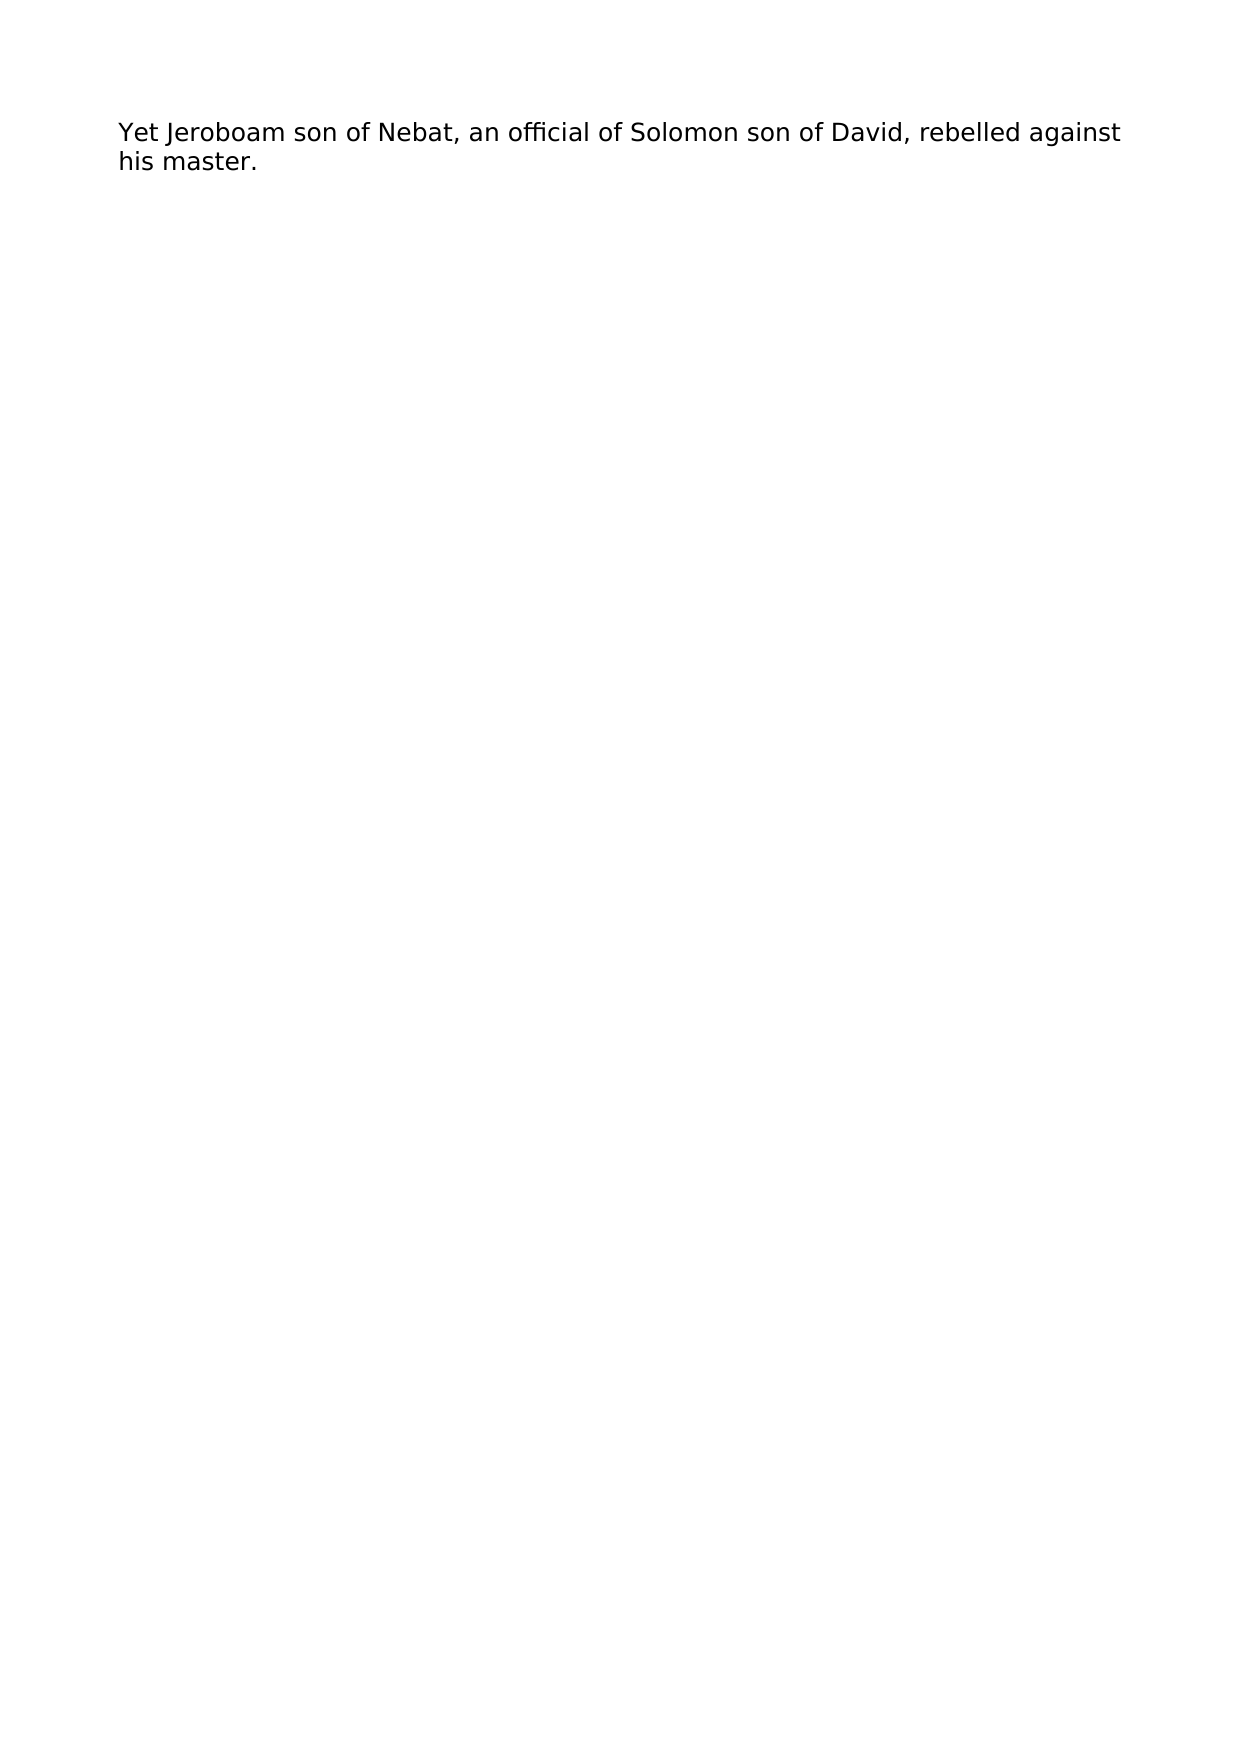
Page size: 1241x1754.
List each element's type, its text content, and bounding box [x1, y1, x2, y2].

text Yet Jeroboam son of Nebat, an official of Solomon son of David, rebelled against his master. [118, 118, 1122, 176]
